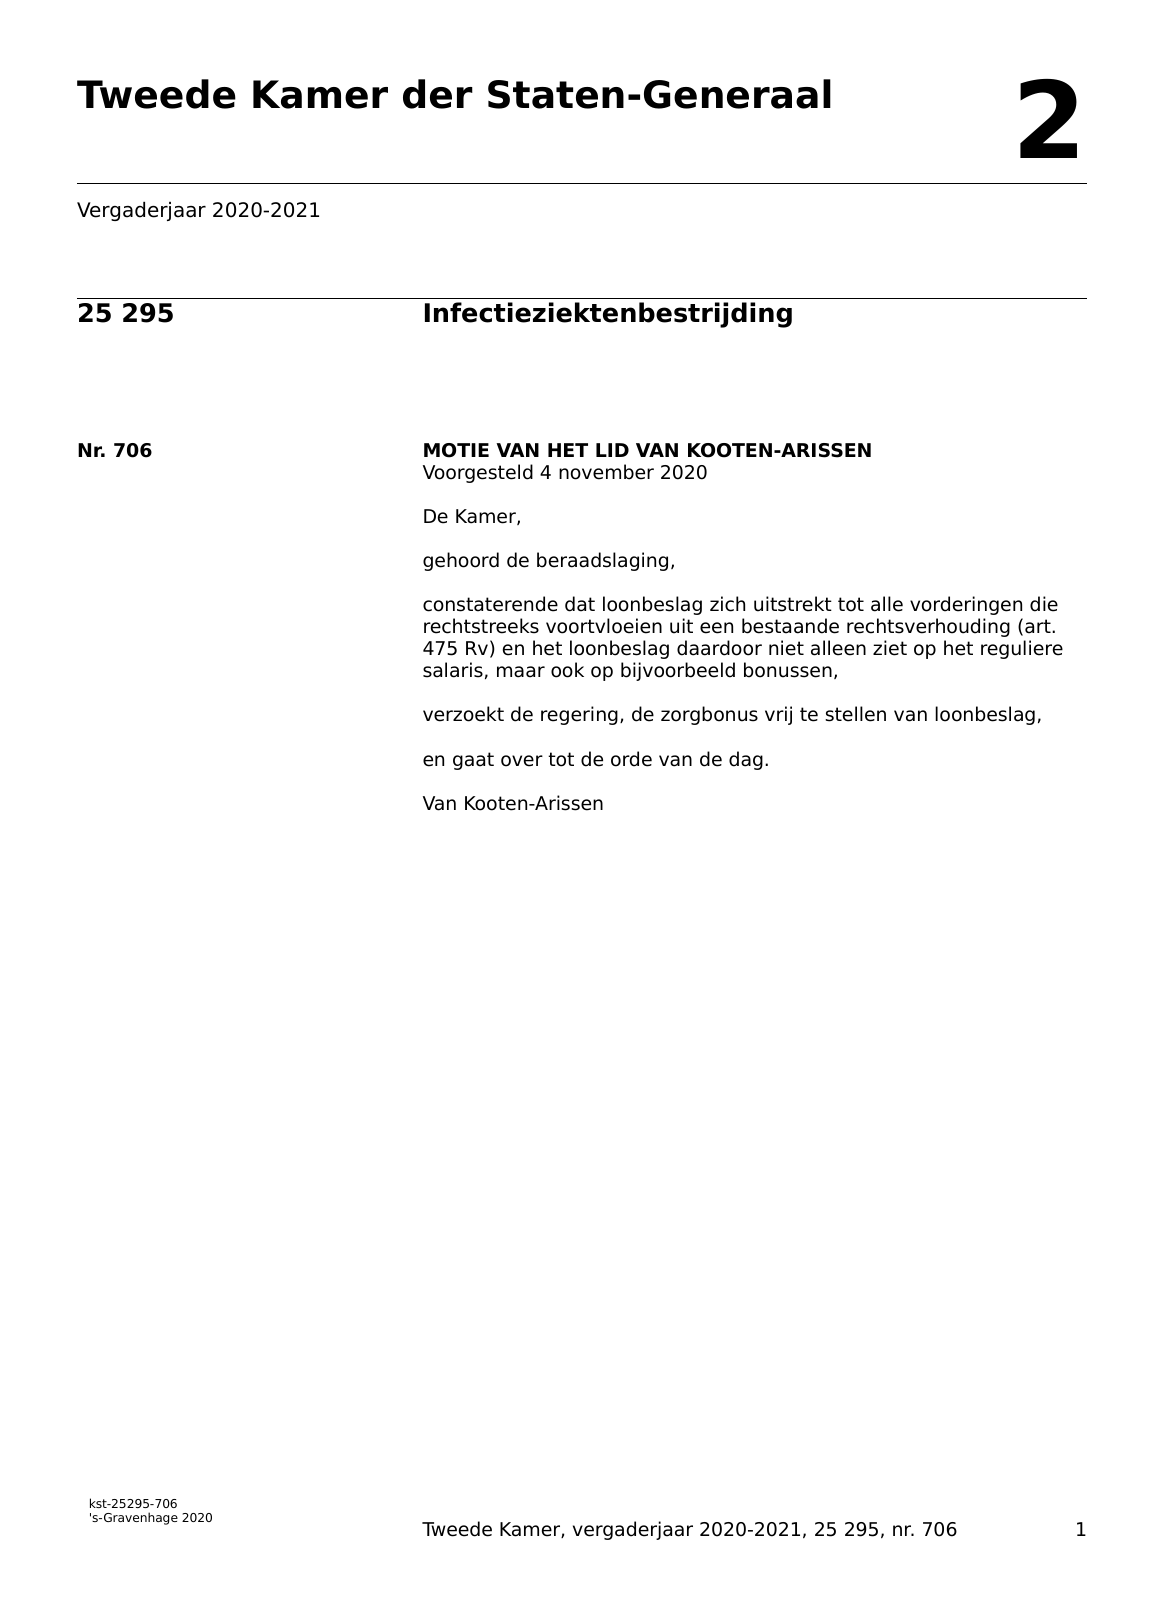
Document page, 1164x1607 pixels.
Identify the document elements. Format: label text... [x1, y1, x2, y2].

table_header Tweede Kamer der Staten-Generaal [77, 59, 886, 183]
subtitle Nr. 706 MOTIE VAN HET LID VAN KOOTEN-ARISSEN [77, 440, 1087, 462]
text gehoord de beraadslaging, [422, 550, 1087, 572]
text De Kamer, [422, 506, 1087, 528]
text Van Kooten-Arissen [422, 793, 1087, 814]
table_cell Vergaderjaar 2020-2021 [77, 184, 1087, 298]
text constaterende dat loonbeslag zich uitstrekt tot alle vorderingen die rechtstreeks voortvloeien uit een bestaande rechtsverhouding (art. 475 Rv) en het loonbeslag daardoor niet alleen ziet op het reguliere salaris, maar ook op bijvoorbeeld bonussen, [422, 594, 1087, 682]
table_header 2 [886, 59, 1087, 183]
text 's-Gravenhage 2020 [88, 1511, 323, 1525]
subtitle 25 295 Infectieziektenbestrijding [77, 299, 1087, 329]
text verzoekt de regering, de zorgbonus vrij te stellen van loonbeslag, [422, 704, 1087, 726]
text Voorgesteld 4 november 2020 [422, 462, 1087, 484]
text kst-25295-706 [88, 1497, 323, 1511]
text en gaat over tot de orde van de dag. [422, 748, 1087, 770]
